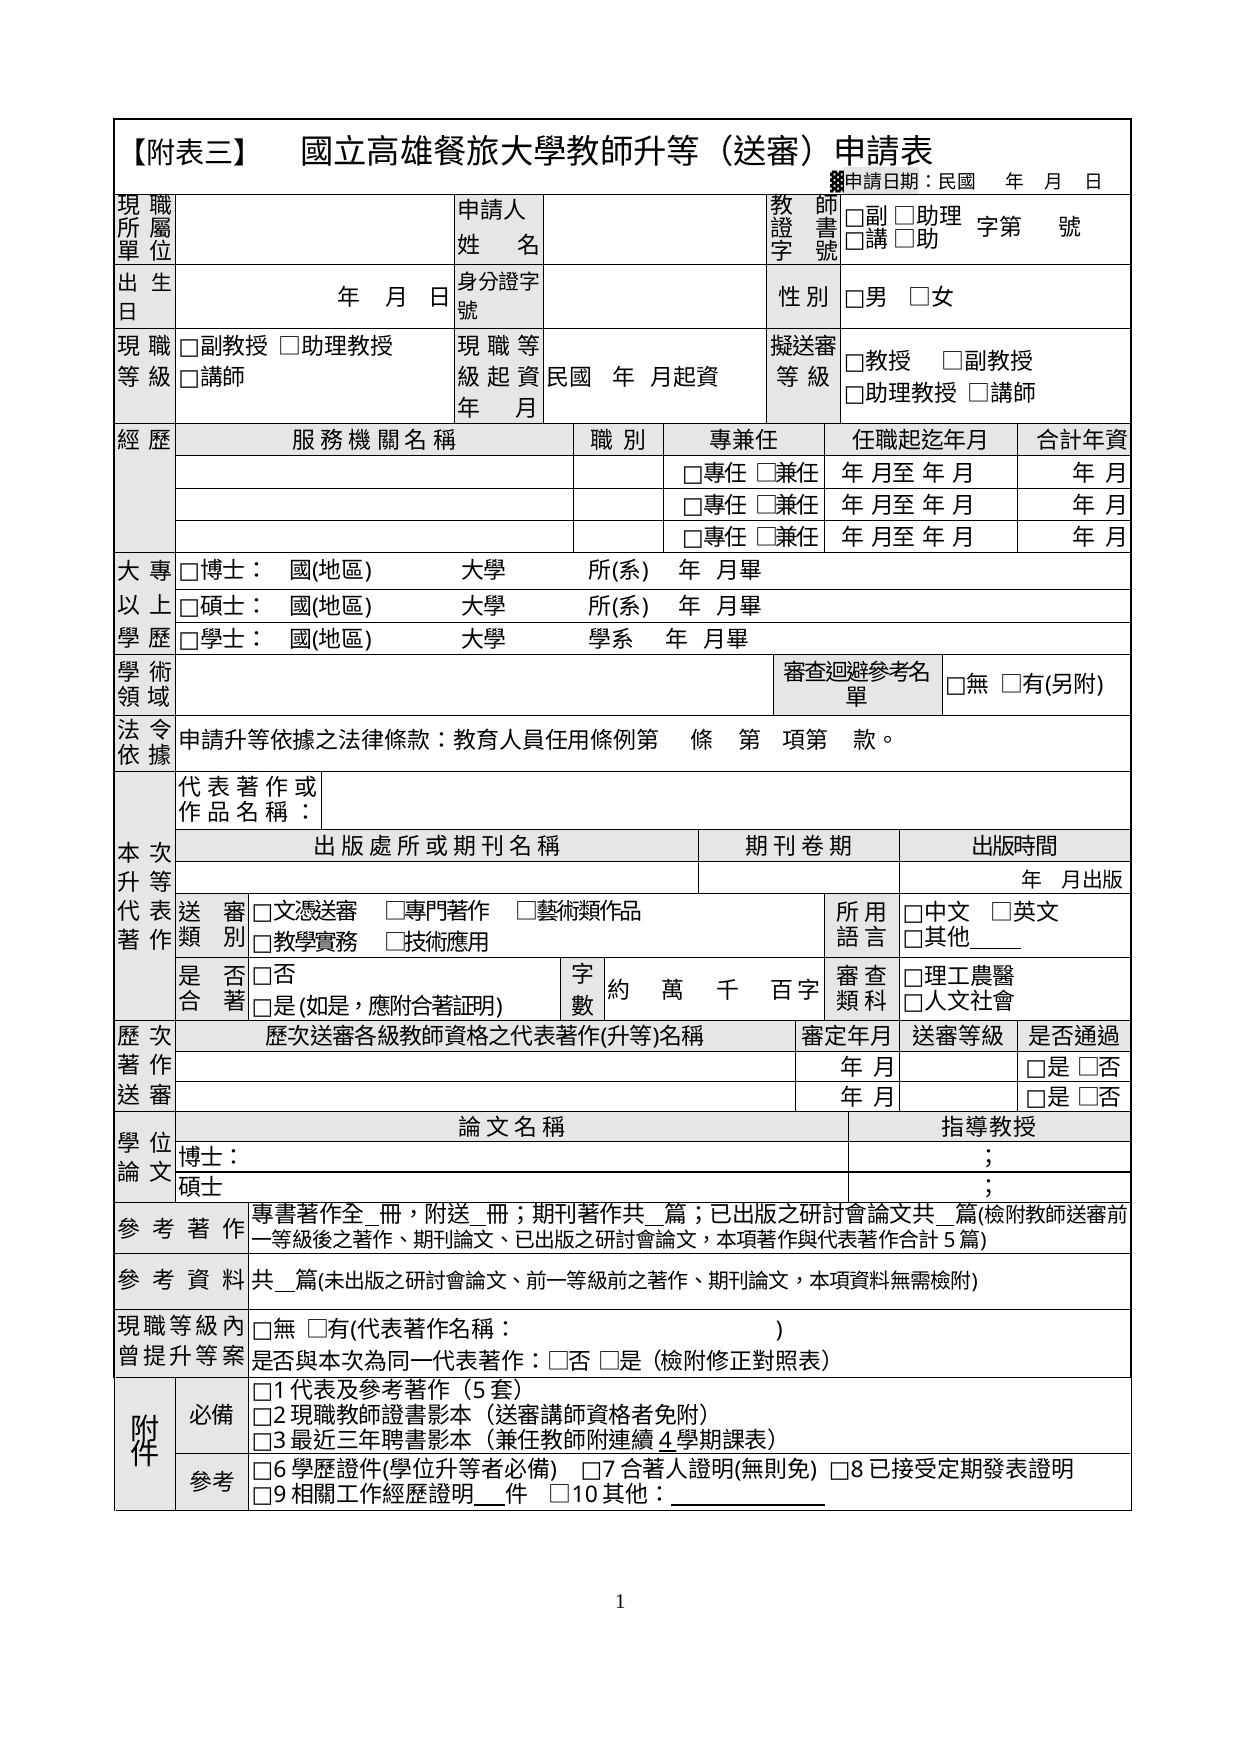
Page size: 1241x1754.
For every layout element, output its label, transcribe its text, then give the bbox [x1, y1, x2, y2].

table_cell 是否 合著 [176, 958, 248, 1020]
table_cell 出版時間 [900, 830, 1130, 861]
table_cell 碩士 [176, 1173, 848, 1202]
table_cell 本次 升等 代表 著作 [115, 772, 175, 1020]
table_cell [574, 521, 663, 552]
table_cell 身分證字號 [455, 265, 543, 328]
table_cell 共 篇(未出版之研討會論文、前一等級前之著作、期刊論文，本項資料無需檢附) [249, 1254, 1130, 1309]
table_cell 經歷 [115, 424, 175, 552]
table_cell 參考 [176, 1454, 248, 1510]
table_cell 年 月 [1018, 521, 1130, 552]
table_cell [900, 1052, 1017, 1081]
table_cell [176, 521, 573, 552]
table_cell ； [849, 1173, 1130, 1202]
table_cell [574, 489, 663, 520]
table_cell [176, 1052, 795, 1081]
table_cell □中文 □英文 □其他 [900, 894, 1130, 957]
table_cell 審 查 類 科 [825, 958, 899, 1020]
table_cell [176, 489, 573, 520]
table_cell 年 月至 年 月 [825, 521, 1017, 552]
table_cell 年 月 [1018, 456, 1130, 487]
table_cell 服 務 機 關 名 稱 [176, 424, 573, 455]
table_cell □1代表及參考著作（5套） □2現職教師證書影本（送審講師資格者免附） □3最近三年聘書影本（兼任教師附連續4學期課表） [249, 1378, 1131, 1453]
table_cell 歷次著作送審 [115, 1021, 175, 1111]
table_cell 期 刊 卷 期 [699, 830, 899, 861]
table_cell □專任 □兼任 [664, 521, 824, 552]
table_cell ； [849, 1142, 1130, 1171]
table_cell 年 月出版 [900, 862, 1130, 893]
table_cell 出生日 [115, 265, 175, 328]
table_cell 送審等級 [900, 1021, 1017, 1051]
table_cell □無 □有(代表著作名稱： ) 是否與本次為同一代表著作：□否 □是（檢附修正對照表） [249, 1310, 1130, 1377]
table_cell □博士： 國(地區) 大學 所(系) 年 月畢 [176, 553, 1130, 589]
table_cell □副教授 □助理教授 □講師 [176, 329, 454, 423]
table_cell □6學歷證件(學位升等者必備) □7合著人證明(無則免) □8已接受定期發表證明 □9相關工作經歷證明 件 □10其他： [249, 1453, 1131, 1510]
table_cell 年 月 [1018, 489, 1130, 520]
table_cell 字 數 [561, 958, 604, 1020]
table_cell [176, 1082, 795, 1111]
table_cell [900, 1082, 1017, 1111]
table_cell 現職等級起資年月 [455, 329, 543, 423]
table_cell □學士： 國(地區) 大學 學系 年 月畢 [176, 623, 1130, 654]
table_cell 審查迴避參考名單 [774, 655, 942, 715]
table_cell [176, 655, 773, 715]
table_cell 學術領域 [115, 655, 175, 715]
table_cell 專書著作全 冊，附送 冊；期刊著作共 篇；已出版之研討會論文共 篇(檢附教師送審前一等級後之著作、期刊論文、已出版之研討會論文，本項著作與代表著作合計5篇) [249, 1203, 1130, 1253]
table_cell 字第 號 [974, 195, 1130, 264]
table_cell □男 □女 [841, 265, 1130, 328]
table_cell [176, 195, 454, 264]
table_cell 所 用 語 言 [825, 894, 899, 957]
table_cell □專任 □兼任 [664, 489, 824, 520]
table_cell [699, 862, 899, 893]
table_cell 論 文 名 稱 [176, 1112, 848, 1141]
table_cell 申請人 姓名 [455, 195, 543, 264]
table_cell □是 □否 [1018, 1052, 1130, 1081]
table_cell 年 月至 年 月 [825, 456, 1017, 487]
table_cell 民國 年 月起資 [544, 329, 766, 423]
table_cell 代表著作或 作品名稱： [176, 772, 321, 829]
table_cell 任職起迄年月 [825, 424, 1017, 455]
table_cell 現職 等級 [115, 329, 175, 423]
table_cell 職 別 [574, 424, 663, 455]
table_cell [176, 862, 698, 893]
table_cell 出 版 處 所 或 期 刊 名 稱 [176, 830, 698, 861]
table_cell 年 月 日 [176, 265, 454, 328]
table_cell 指 導 教 授 [849, 1112, 1130, 1141]
table_cell □教授 □副教授 □助理教授 □講師 [841, 329, 1130, 423]
table_cell 擬送審 等 級 [767, 329, 840, 423]
table_cell 法令依據 [115, 716, 175, 771]
table_cell 教師證書字號 [767, 195, 840, 264]
table_cell □專任 □兼任 [664, 456, 824, 487]
table_cell 審定年月 [796, 1021, 899, 1051]
table_cell 是否通過 [1018, 1021, 1130, 1051]
table_cell 約 萬 千 百字 [605, 958, 824, 1020]
table_cell [176, 456, 573, 487]
table_cell □碩士： 國(地區) 大學 所(系) 年 月畢 [176, 590, 1130, 622]
table_cell 送審 類別 [176, 894, 248, 957]
table_cell 大專以上學歷 [115, 553, 175, 654]
table_cell □理工農醫 □人文社會 [900, 958, 1130, 1020]
table_header 【附表三】 國立高雄餐旅大學教師升等（送審）申請表 ▓申請日期：民國 年 月 日 [115, 120, 1130, 194]
table_cell 現職等級內 曾提升等案 [115, 1310, 248, 1377]
table_cell □否 □是 (如是，應附合著証明) [249, 958, 560, 1020]
table_cell [544, 195, 766, 264]
table_cell 專兼任 [664, 424, 824, 455]
table_cell [574, 456, 663, 487]
table_cell 附件 [115, 1378, 175, 1510]
table_cell 參考著作 [115, 1203, 248, 1253]
table_cell 年 月 [796, 1052, 899, 1081]
table_cell [544, 265, 766, 328]
table_cell □無 □有(另附) [943, 655, 1130, 715]
table_cell 必備 [176, 1378, 248, 1453]
table_cell □文憑送審 □專門著作 □藝術類作品 □教學實務 □技術應用 [249, 894, 824, 957]
table_cell 年 月 [796, 1082, 899, 1111]
table_cell [322, 772, 1130, 829]
table_cell □副 □助理 □講 □助 [841, 195, 973, 264]
table_cell □是 □否 [1018, 1082, 1130, 1111]
table_cell 年 月至 年 月 [825, 489, 1017, 520]
table_cell 合計年資 [1018, 424, 1130, 455]
table_cell 歷次送審各級教師資格之代表著作(升等)名稱 [176, 1021, 795, 1051]
table_cell 參考資料 [115, 1254, 248, 1309]
table_cell 學位論文 [115, 1112, 175, 1202]
table_cell 現職所屬單位 [115, 195, 175, 264]
table_cell 博士： [176, 1142, 848, 1171]
table_cell 性 別 [767, 265, 840, 328]
table_cell 申請升等依據之法律條款：教育人員任用條例第 條 第 項第 款。 [176, 716, 1130, 771]
